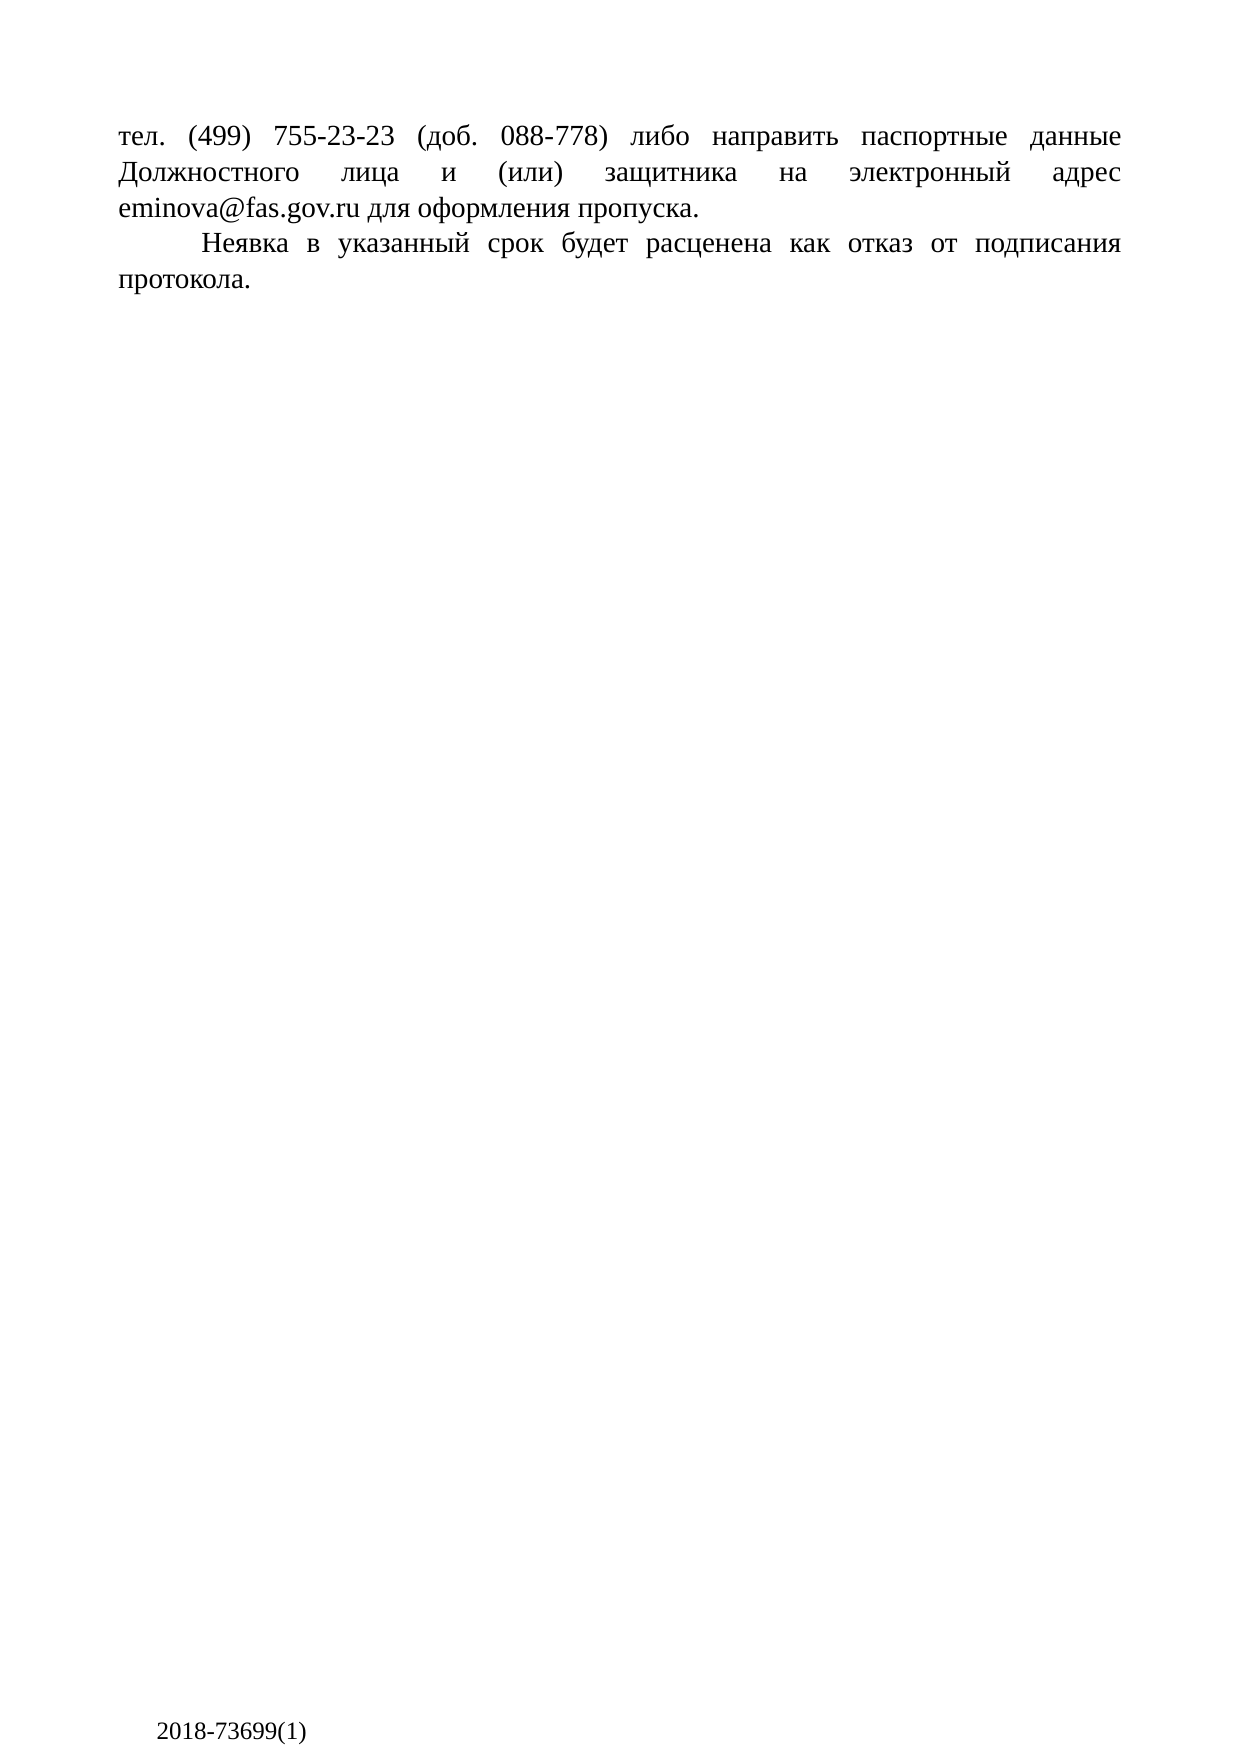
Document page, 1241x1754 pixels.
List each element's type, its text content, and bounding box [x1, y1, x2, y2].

text тел. (499) 755-23-23 (доб. 088-778) либо направить паспортные данные Должностного лица и (или) защитника на электронный адрес eminova@fas.gov.ru для оформления пропуска. [118, 118, 1122, 223]
text Неявка в указанный срок будет расценена как отказ от подписания протокола. [118, 226, 1122, 295]
